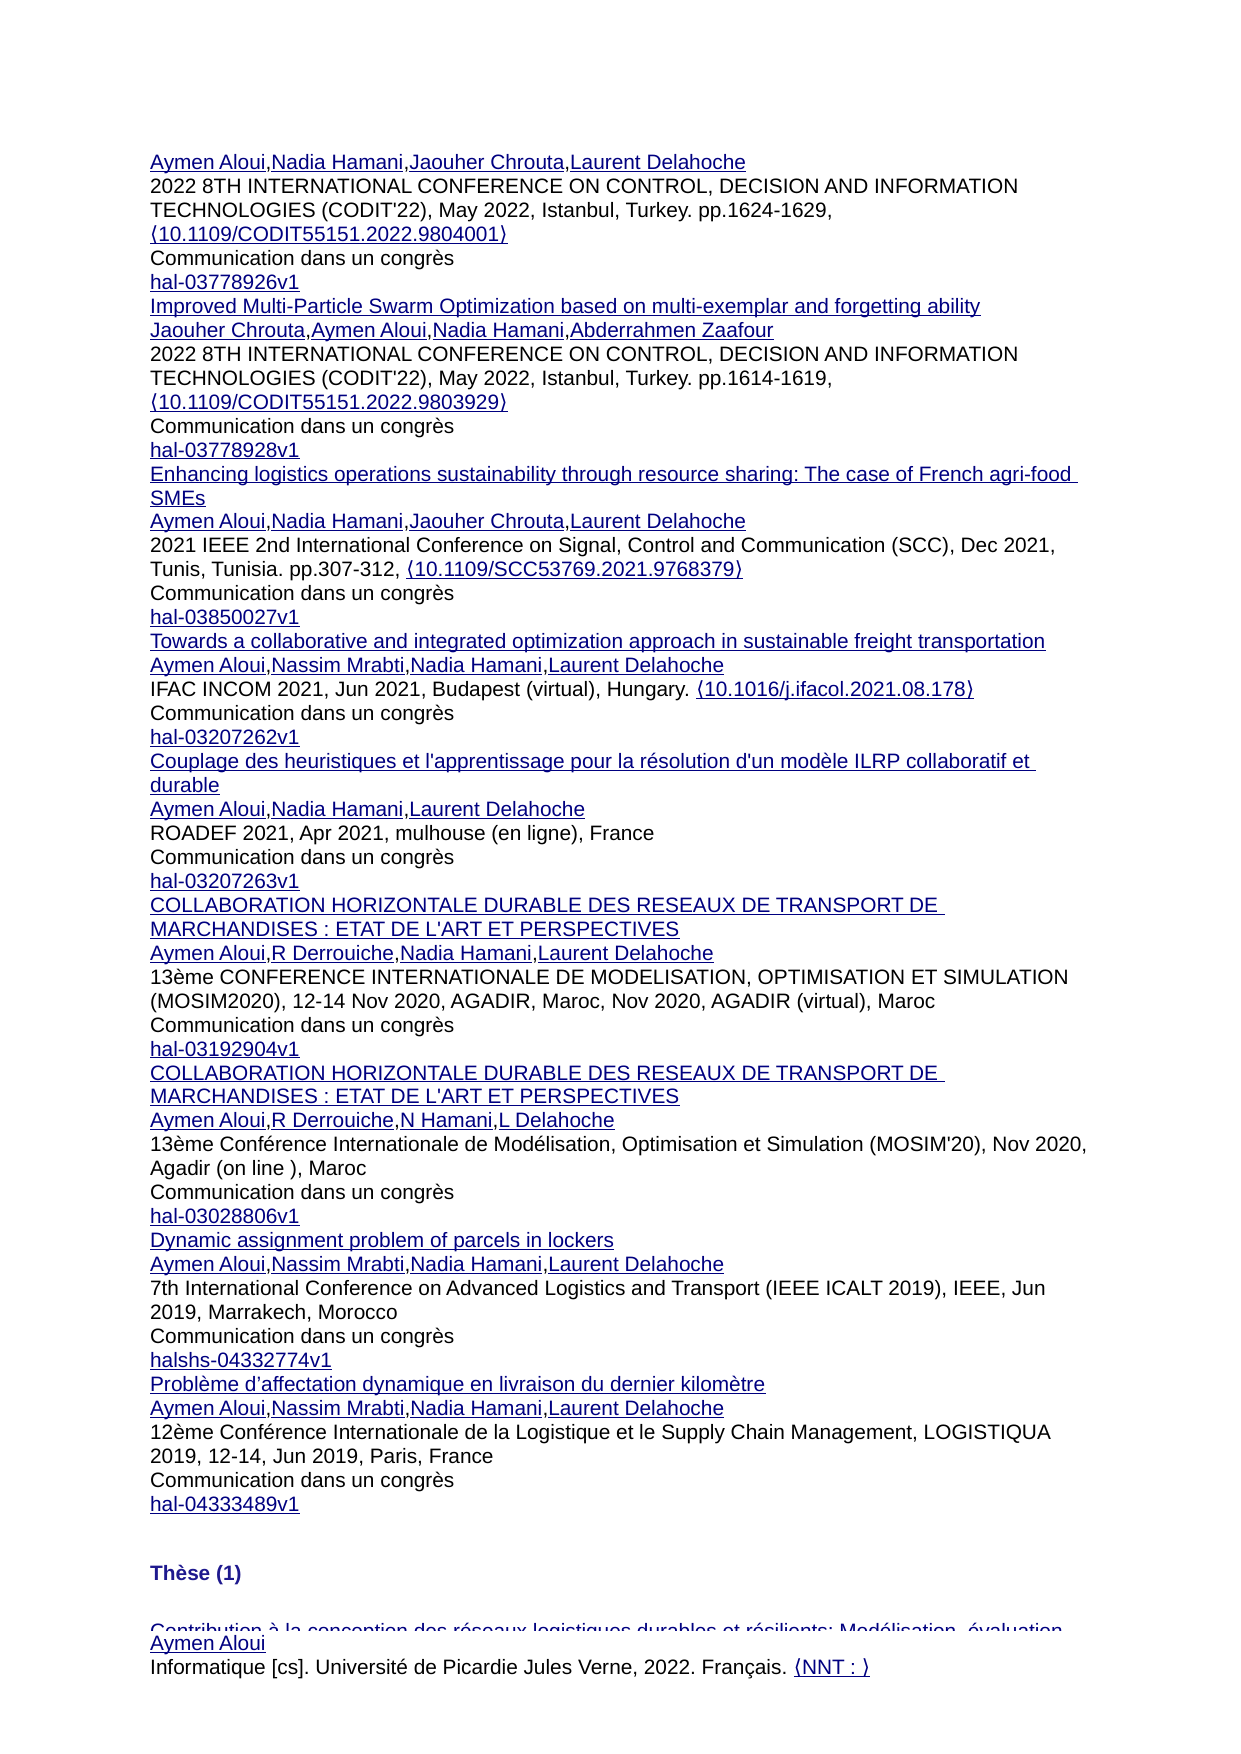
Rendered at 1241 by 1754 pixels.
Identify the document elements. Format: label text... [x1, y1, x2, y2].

subtitle Thèse (1) [150, 1560, 1090, 1584]
table_cell Improved Multi-Particle Swarm Optimization based on multi-exemplar and forgetting ability Jaouher Chrouta,Aymen Aloui,Nadia Hamani,Abderrahmen Zaafour 2022 8TH INTERNATIONAL CONFERENCE ON CONTROL, DECISION AND INFORMATION TECHNOLOGIES (CODIT'22), May 2022, Istanbul, Turkey. pp.1614-1619, ⟨10.1109/CODIT55151.2022.9803929⟩ Communication dans un congrès hal-03778928v1 [150, 294, 1090, 461]
table_cell COLLABORATION HORIZONTALE DURABLE DES RESEAUX DE TRANSPORT DE MARCHANDISES : ETAT DE L'ART ET PERSPECTIVES Aymen Aloui,R Derrouiche,N Hamani,L Delahoche 13ème Conférence Internationale de Modélisation, Optimisation et Simulation (MOSIM'20), Nov 2020, Agadir (on line ), Maroc Communication dans un congrès hal-03028806v1 [150, 1060, 1090, 1228]
table_cell COLLABORATION HORIZONTALE DURABLE DES RESEAUX DE TRANSPORT DE MARCHANDISES : ETAT DE L'ART ET PERSPECTIVES Aymen Aloui,R Derrouiche,Nadia Hamani,Laurent Delahoche 13ème CONFERENCE INTERNATIONALE DE MODELISATION, OPTIMISATION ET SIMULATION (MOSIM2020), 12-14 Nov 2020, AGADIR, Maroc, Nov 2020, AGADIR (virtual), Maroc Communication dans un congrès hal-03192904v1 [150, 893, 1090, 1060]
table_cell Couplage des heuristiques et l'apprentissage pour la résolution d'un modèle ILRP collaboratif et durable Aymen Aloui,Nadia Hamani,Laurent Delahoche ROADEF 2021, Apr 2021, mulhouse (en ligne), France Communication dans un congrès hal-03207263v1 [150, 749, 1090, 893]
table_cell Dynamic assignment problem of parcels in lockers Aymen Aloui,Nassim Mrabti,Nadia Hamani,Laurent Delahoche 7th International Conference on Advanced Logistics and Transport (IEEE ICALT 2019), IEEE, Jun 2019, Marrakech, Morocco Communication dans un congrès halshs-04332774v1 [150, 1228, 1090, 1372]
table_cell Problème d’affectation dynamique en livraison du dernier kilomètre Aymen Aloui,Nassim Mrabti,Nadia Hamani,Laurent Delahoche 12ème Conférence Internationale de la Logistique et le Supply Chain Management, LOGISTIQUA 2019, 12-14, Jun 2019, Paris, France Communication dans un congrès hal-04333489v1 [150, 1372, 1090, 1516]
table_header Aymen Aloui,Nadia Hamani,Jaouher Chrouta,Laurent Delahoche 2022 8TH INTERNATIONAL CONFERENCE ON CONTROL, DECISION AND INFORMATION TECHNOLOGIES (CODIT'22), May 2022, Istanbul, Turkey. pp.1624-1629, ⟨10.1109/CODIT55151.2022.9804001⟩ Communication dans un congrès hal-03778926v1 [150, 150, 1090, 294]
table_header Contribution à la conception des réseaux logistiques durables et résilients: Modélisation, évaluation de performances et optimisation Aymen Aloui Informatique [cs]. Université de Picardie Jules Verne, 2022. Français. ⟨NNT : ⟩ Thèse tel-04225531v1 [150, 1619, 1090, 1679]
table_cell Towards a collaborative and integrated optimization approach in sustainable freight transportation Aymen Aloui,Nassim Mrabti,Nadia Hamani,Laurent Delahoche IFAC INCOM 2021, Jun 2021, Budapest (virtual), Hungary. ⟨10.1016/j.ifacol.2021.08.178⟩ Communication dans un congrès hal-03207262v1 [150, 629, 1090, 749]
table_cell Enhancing logistics operations sustainability through resource sharing: The case of French agri-food SMEs Aymen Aloui,Nadia Hamani,Jaouher Chrouta,Laurent Delahoche 2021 IEEE 2nd International Conference on Signal, Control and Communication (SCC), Dec 2021, Tunis, Tunisia. pp.307-312, ⟨10.1109/SCC53769.2021.9768379⟩ Communication dans un congrès hal-03850027v1 [150, 461, 1090, 629]
